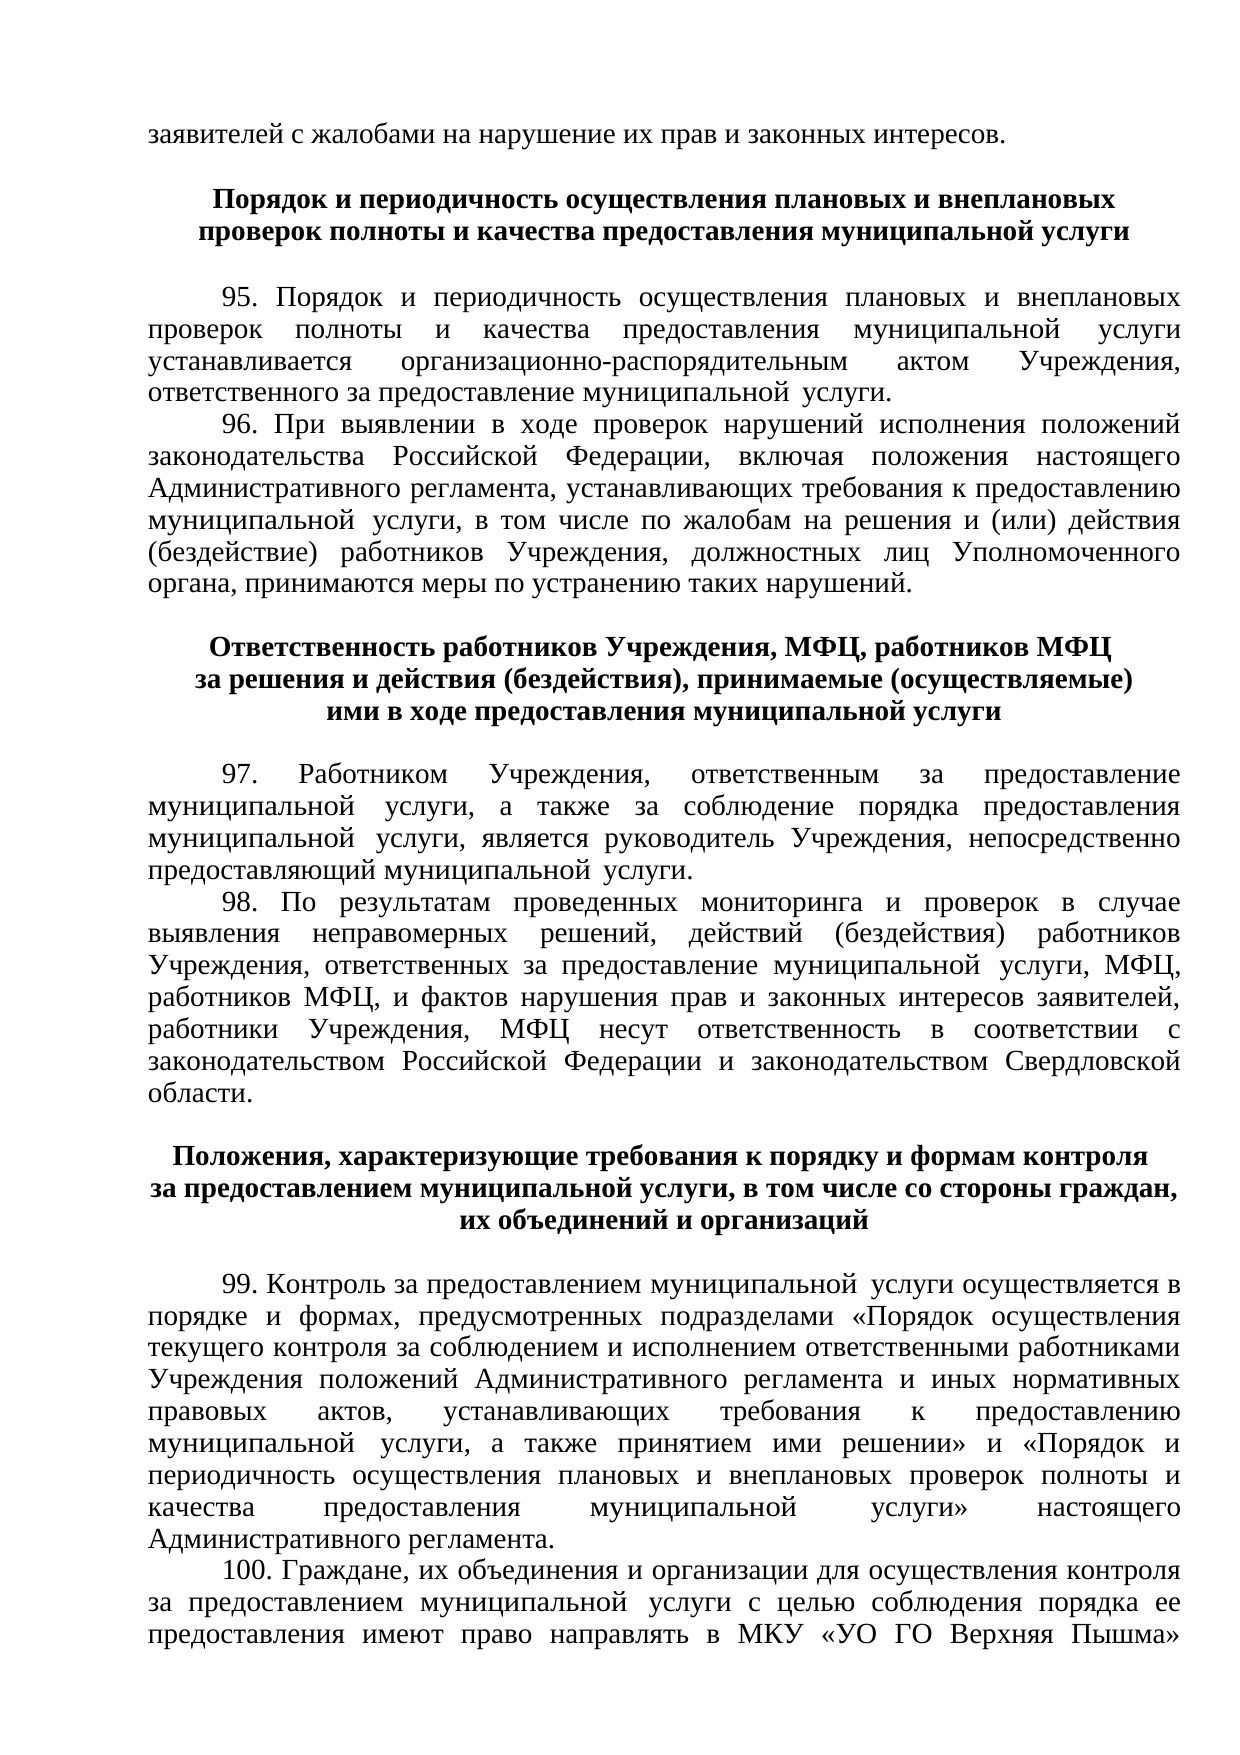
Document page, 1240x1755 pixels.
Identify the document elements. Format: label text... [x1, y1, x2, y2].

text 96. При выявлении в ходе проверок нарушений исполнения положений законодательства Российской Федерации, включая положения настоящего Административного регламента, устанавливающих требования к предоставлению муниципальной услуги, в том числе по жалобам на решения и (или) действия (бездействие) работников Учреждения, должностных лиц Уполномоченного органа, принимаются меры по устранению таких нарушений. [148, 408, 1181, 599]
text 100. Граждане, их объединения и организации для осуществления контроля за предоставлением муниципальной услуги с целью соблюдения порядка ее предоставления имеют право направлять в МКУ «УО ГО Верхняя Пышма» [148, 1554, 1181, 1650]
text 99. Контроль за предоставлением муниципальной услуги осуществляется в порядке и формах, предусмотренных подразделами «Порядок осуществления текущего контроля за соблюдением и исполнением ответственными работниками Учреждения положений Административного регламента и иных нормативных правовых актов, устанавливающих требования к предоставлению муниципальной услуги, а также принятием ими решении» и «Порядок и периодичность осуществления плановых и внеплановых проверок полноты и качества предоставления муниципальной услуги» настоящего Административного регламента. [148, 1268, 1181, 1554]
text заявителей с жалобами на нарушение их прав и законных интересов. [148, 118, 1181, 150]
text 98. По результатам проведенных мониторинга и проверок в случае выявления неправомерных решений, действий (бездействия) работников Учреждения, ответственных за предоставление муниципальной услуги, МФЦ, работников МФЦ, и фактов нарушения прав и законных интересов заявителей, работники Учреждения, МФЦ несут ответственность в соответствии с законодательством Российской Федерации и законодательством Свердловской области. [148, 886, 1181, 1108]
text ими в ходе предоставления муниципальной услуги [148, 694, 1181, 726]
text 95. Порядок и периодичность осуществления плановых и внеплановых проверок полноты и качества предоставления муниципальной услуги устанавливается организационно-распорядительным актом Учреждения, ответственного за предоставление муниципальной услуги. [148, 281, 1181, 408]
text Порядок и периодичность осуществления плановых и внеплановых проверок полноты и качества предоставления муниципальной услуги [148, 183, 1181, 247]
text 97. Работником Учреждения, ответственным за предоставление муниципальной услуги, а также за соблюдение порядка предоставления муниципальной услуги, является руководитель Учреждения, непосредственно предоставляющий муниципальной услуги. [148, 758, 1181, 886]
text Положения, характеризующие требования к порядку и формам контроля за предоставлением муниципальной услуги, в том числе со стороны граждан, их объединений и организаций [148, 1140, 1181, 1236]
text Ответственность работников Учреждения, МФЦ, работников МФЦ за решения и действия (бездействия), принимаемые (осуществляемые) [148, 631, 1181, 694]
